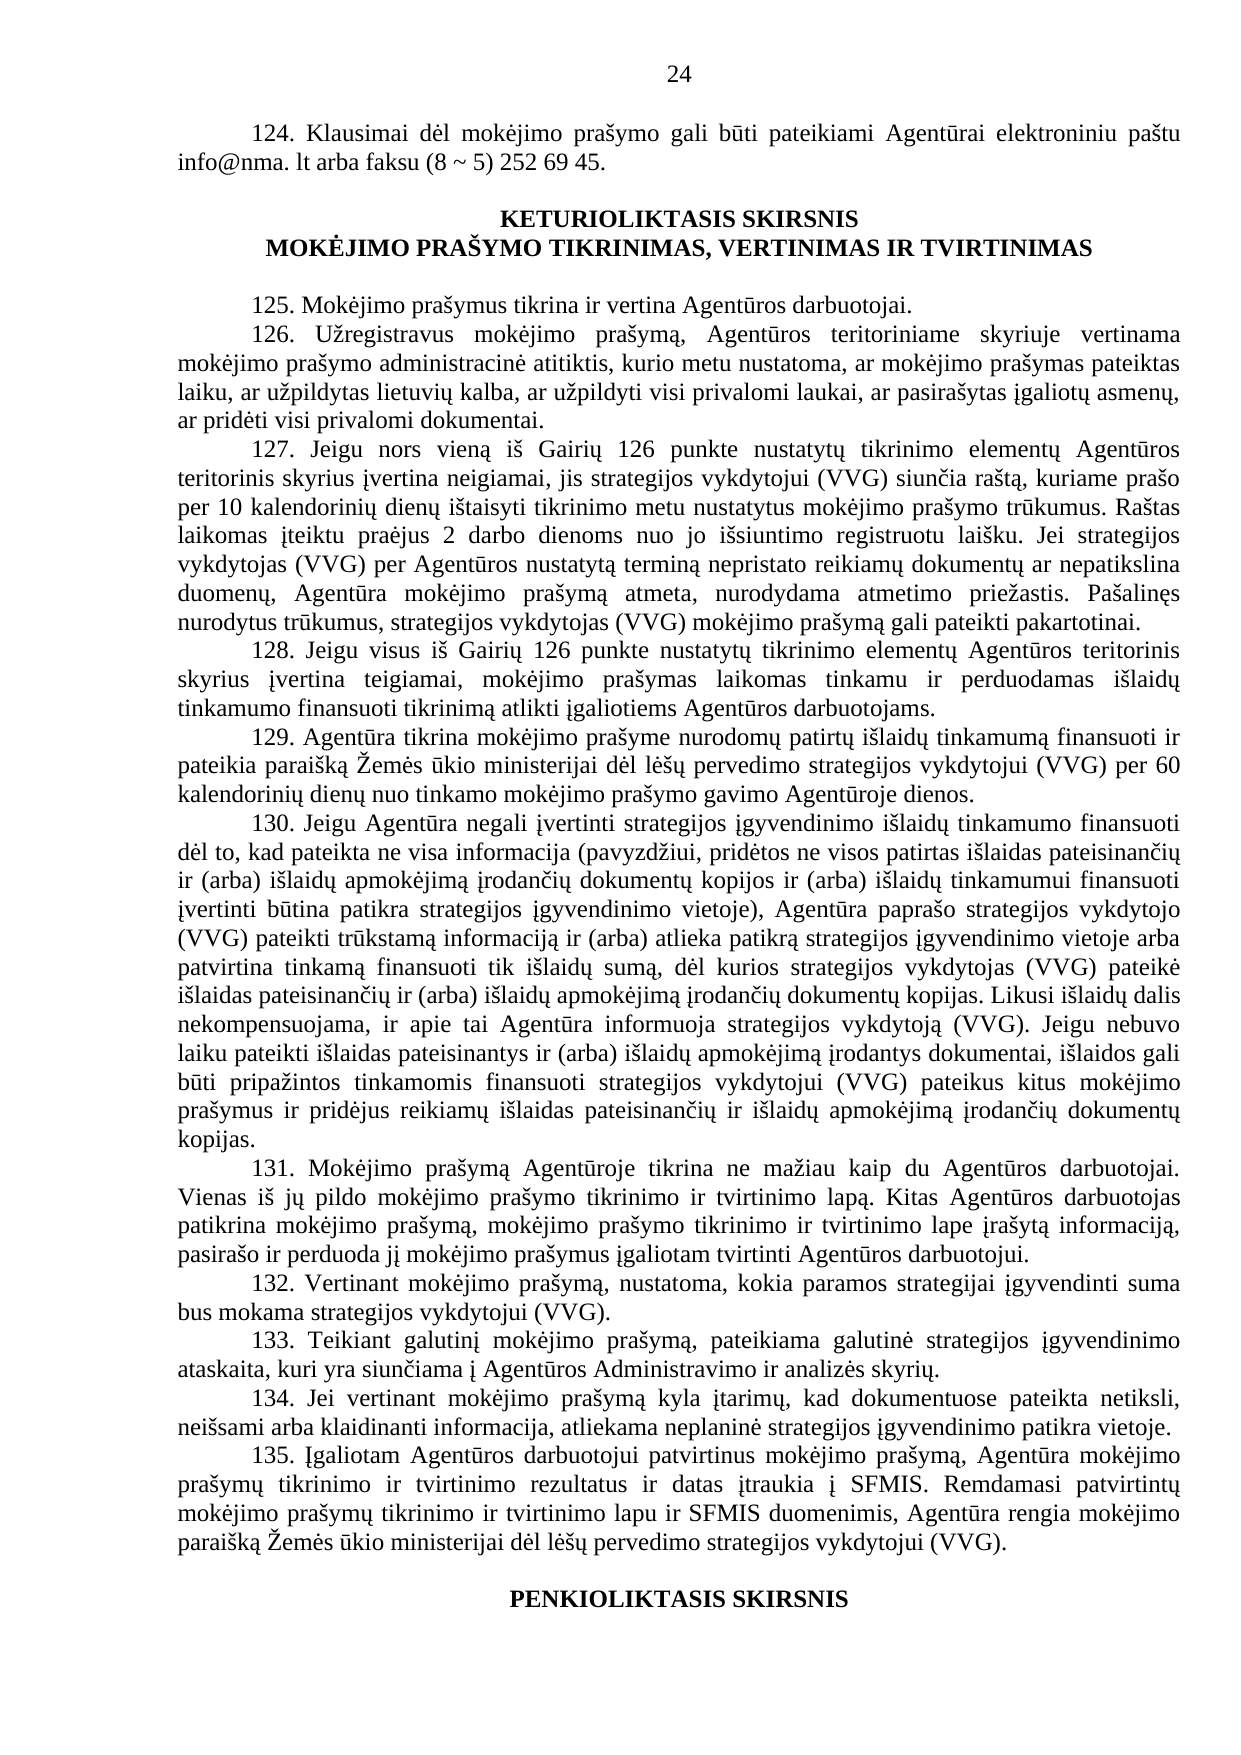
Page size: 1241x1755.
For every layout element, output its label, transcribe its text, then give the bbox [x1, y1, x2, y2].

text 135. Įgaliotam Agentūros darbuotojui patvirtinus mokėjimo prašymą, Agentūra mokėjimo prašymų tikrinimo ir tvirtinimo rezultatus ir datas įtraukia į SFMIS. Remdamasi patvirtintų mokėjimo prašymų tikrinimo ir tvirtinimo lapu ir SFMIS duomenimis, Agentūra rengia mokėjimo paraišką Žemės ūkio ministerijai dėl lėšų pervedimo strategijos vykdytojui (VVG). [177, 1441, 1181, 1556]
text 125. Mokėjimo prašymus tikrina ir vertina Agentūros darbuotojai. [177, 291, 1181, 319]
text 124. Klausimai dėl mokėjimo prašymo gali būti pateikiami Agentūrai elektroniniu paštu info@nma. lt arba faksu (8 ~ 5) 252 69 45. [177, 118, 1181, 176]
text 131. Mokėjimo prašymą Agentūroje tikrina ne mažiau kaip du Agentūros darbuotojai. Vienas iš jų pildo mokėjimo prašymo tikrinimo ir tvirtinimo lapą. Kitas Agentūros darbuotojas patikrina mokėjimo prašymą, mokėjimo prašymo tikrinimo ir tvirtinimo lape įrašytą informaciją, pasirašo ir perduoda jį mokėjimo prašymus įgaliotam tvirtinti Agentūros darbuotojui. [177, 1153, 1181, 1268]
text PENKIOLIKTASIS SKIRSNIS [177, 1584, 1181, 1613]
text 130. Jeigu Agentūra negali įvertinti strategijos įgyvendinimo išlaidų tinkamumo finansuoti dėl to, kad pateikta ne visa informacija (pavyzdžiui, pridėtos ne visos patirtas išlaidas pateisinančių ir (arba) išlaidų apmokėjimą įrodančių dokumentų kopijos ir (arba) išlaidų tinkamumui finansuoti įvertinti būtina patikra strategijos įgyvendinimo vietoje), Agentūra paprašo strategijos vykdytojo (VVG) pateikti trūkstamą informaciją ir (arba) atlieka patikrą strategijos įgyvendinimo vietoje arba patvirtina tinkamą finansuoti tik išlaidų sumą, dėl kurios strategijos vykdytojas (VVG) pateikė išlaidas pateisinančių ir (arba) išlaidų apmokėjimą įrodančių dokumentų kopijas. Likusi išlaidų dalis nekompensuojama, ir apie tai Agentūra informuoja strategijos vykdytoją (VVG). Jeigu nebuvo laiku pateikti išlaidas pateisinantys ir (arba) išlaidų apmokėjimą įrodantys dokumentai, išlaidos gali būti pripažintos tinkamomis finansuoti strategijos vykdytojui (VVG) pateikus kitus mokėjimo prašymus ir pridėjus reikiamų išlaidas pateisinančių ir išlaidų apmokėjimą įrodančių dokumentų kopijas. [177, 808, 1181, 1153]
text 128. Jeigu visus iš Gairių 126 punkte nustatytų tikrinimo elementų Agentūros teritorinis skyrius įvertina teigiamai, mokėjimo prašymas laikomas tinkamu ir perduodamas išlaidų tinkamumo finansuoti tikrinimą atlikti įgaliotiems Agentūros darbuotojams. [177, 636, 1181, 722]
text KETURIOLIKTASIS SKIRSNIS [177, 204, 1181, 233]
text 129. Agentūra tikrina mokėjimo prašyme nurodomų patirtų išlaidų tinkamumą finansuoti ir pateikia paraišką Žemės ūkio ministerijai dėl lėšų pervedimo strategijos vykdytojui (VVG) per 60 kalendorinių dienų nuo tinkamo mokėjimo prašymo gavimo Agentūroje dienos. [177, 722, 1181, 808]
text MOKĖJIMO PRAŠYMO TIKRINIMAS, VERTINIMAS IR TVIRTINIMAS [177, 233, 1181, 262]
text 134. Jei vertinant mokėjimo prašymą kyla įtarimų, kad dokumentuose pateikta netiksli, neišsami arba klaidinanti informacija, atliekama neplaninė strategijos įgyvendinimo patikra vietoje. [177, 1383, 1181, 1441]
text 126. Užregistravus mokėjimo prašymą, Agentūros teritoriniame skyriuje vertinama mokėjimo prašymo administracinė atitiktis, kurio metu nustatoma, ar mokėjimo prašymas pateiktas laiku, ar užpildytas lietuvių kalba, ar užpildyti visi privalomi laukai, ar pasirašytas įgaliotų asmenų, ar pridėti visi privalomi dokumentai. [177, 319, 1181, 434]
text 132. Vertinant mokėjimo prašymą, nustatoma, kokia paramos strategijai įgyvendinti suma bus mokama strategijos vykdytojui (VVG). [177, 1268, 1181, 1326]
text 133. Teikiant galutinį mokėjimo prašymą, pateikiama galutinė strategijos įgyvendinimo ataskaita, kuri yra siunčiama į Agentūros Administravimo ir analizės skyrių. [177, 1326, 1181, 1383]
text 127. Jeigu nors vieną iš Gairių 126 punkte nustatytų tikrinimo elementų Agentūros teritorinis skyrius įvertina neigiamai, jis strategijos vykdytojui (VVG) siunčia raštą, kuriame prašo per 10 kalendorinių dienų ištaisyti tikrinimo metu nustatytus mokėjimo prašymo trūkumus. Raštas laikomas įteiktu praėjus 2 darbo dienoms nuo jo išsiuntimo registruotu laišku. Jei strategijos vykdytojas (VVG) per Agentūros nustatytą terminą nepristato reikiamų dokumentų ar nepatikslina duomenų, Agentūra mokėjimo prašymą atmeta, nurodydama atmetimo priežastis. Pašalinęs nurodytus trūkumus, strategijos vykdytojas (VVG) mokėjimo prašymą gali pateikti pakartotinai. [177, 434, 1181, 636]
